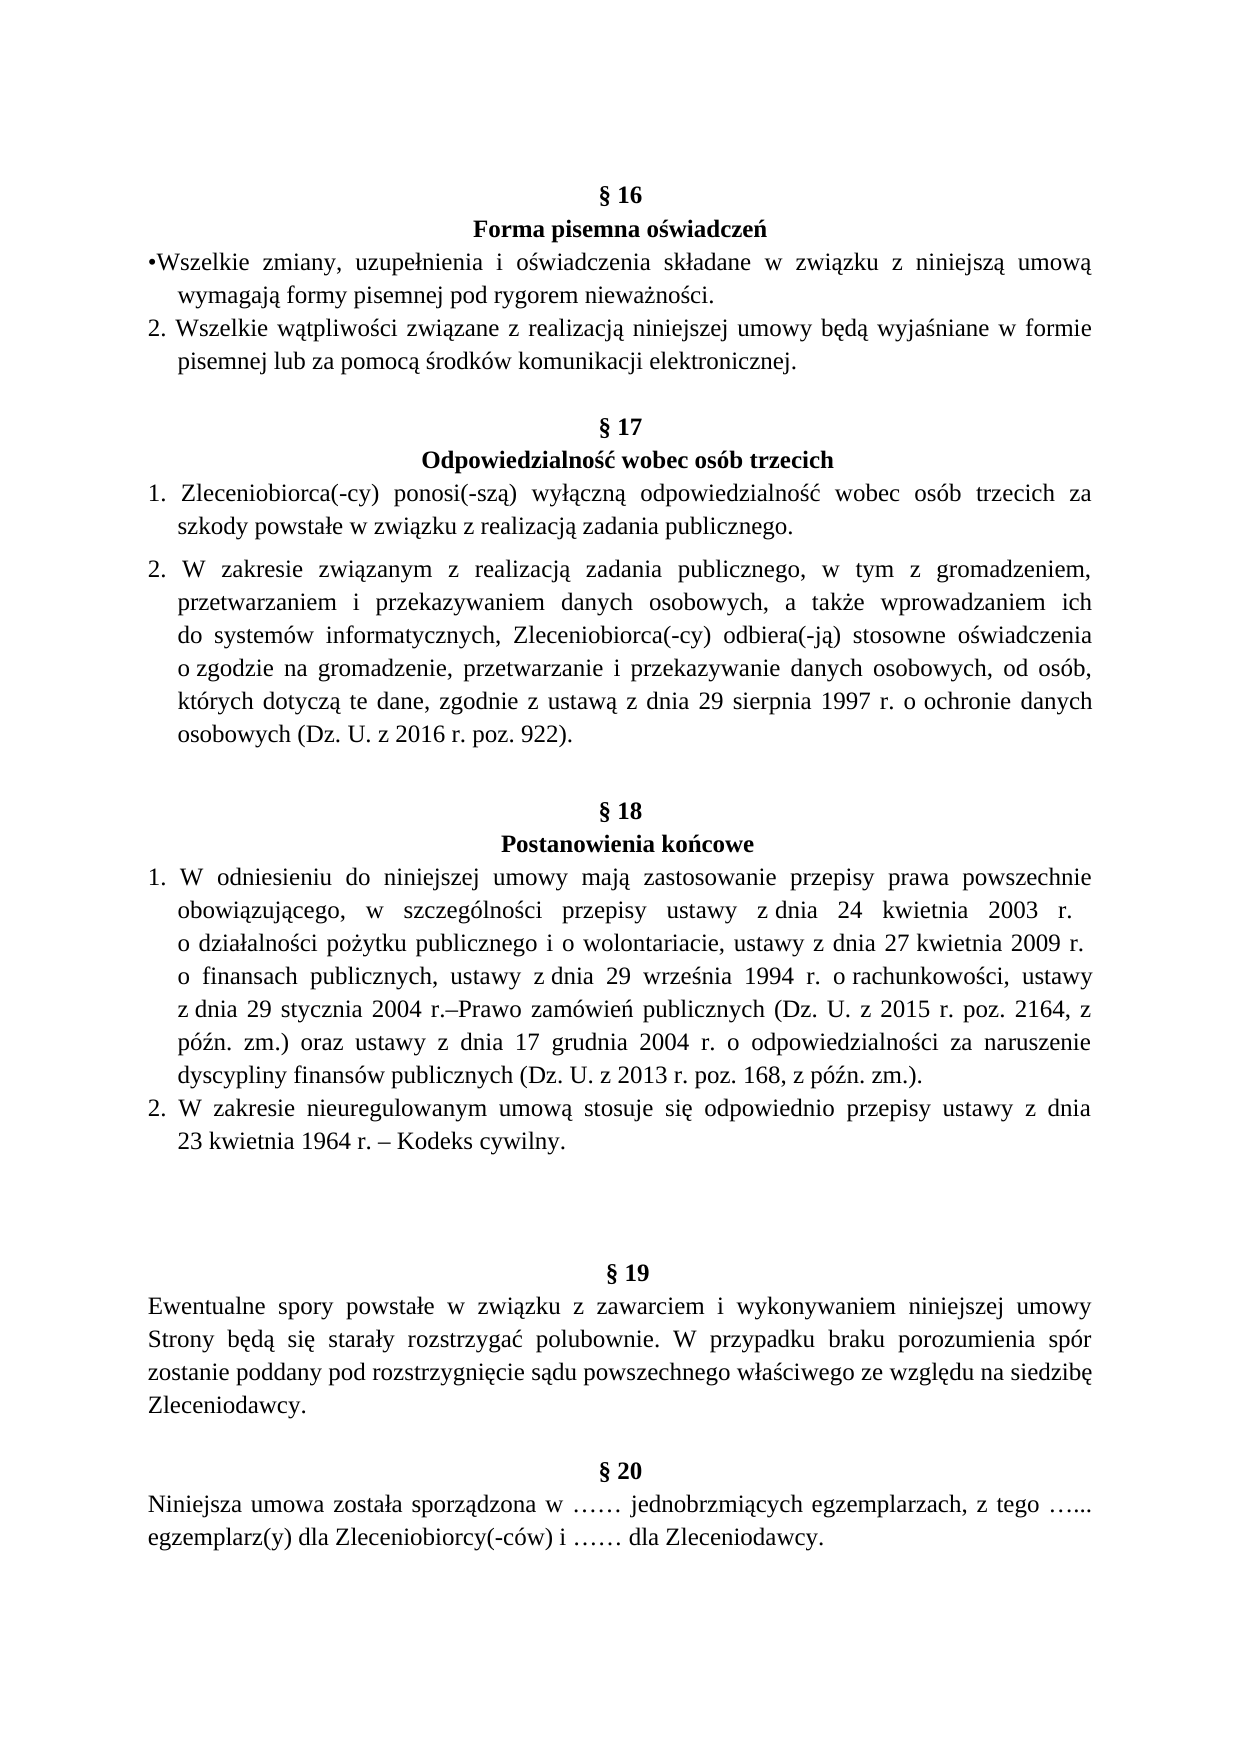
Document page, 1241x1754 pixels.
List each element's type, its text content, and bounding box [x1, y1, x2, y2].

text 2. W zakresie nieuregulowanym umową stosuje się odpowiednio przepisy ustawy z dnia 23 kwietnia 1964 r. – Kodeks cywilny. [148, 1093, 1093, 1155]
text Ewentualne spory powstałe w związku z zawarciem i wykonywaniem niniejszej umowy Strony będą się starały rozstrzygać polubownie. W przypadku braku porozumienia spór zostanie poddany pod rozstrzygnięcie sądu powszechnego właściwego ze względu na siedzibę Zleceniodawcy. [148, 1291, 1093, 1419]
text § 19 [162, 1258, 1093, 1287]
text Postanowienia końcowe [162, 829, 1093, 858]
text 1. W odniesieniu do niniejszej umowy mają zastosowanie przepisy prawa powszechnie obowiązującego, w szczególności przepisy ustawy z dnia 24 kwietnia 2003 r. o działalności pożytku publicznego i o wolontariacie, ustawy z dnia 27 kwietnia 2009 r. o finansach publicznych, ustawy z dnia 29 września 1994 r. o rachunkowości, ustawy z dnia 29 stycznia 2004 r.–Prawo zamówień publicznych (Dz. U. z 2015 r. poz. 2164, z późn. zm.) oraz ustawy z dnia 17 grudnia 2004 r. o odpowiedzialności za naruszenie dyscypliny finansów publicznych (Dz. U. z 2013 r. poz. 168, z późn. zm.). [148, 862, 1093, 1089]
text § 20 [148, 1456, 1093, 1485]
text Niniejsza umowa została sporządzona w …… jednobrzmiących egzemplarzach, z tego …... egzemplarz(y) dla Zleceniobiorcy(-ców) i …… dla Zleceniodawcy. [148, 1489, 1093, 1551]
text Odpowiedzialność wobec osób trzecich [162, 445, 1093, 473]
text 2. Wszelkie wątpliwości związane z realizacją niniejszej umowy będą wyjaśniane w formie pisemnej lub za pomocą środków komunikacji elektronicznej. [148, 313, 1093, 374]
text § 18 [148, 796, 1093, 824]
text 2. W zakresie związanym z realizacją zadania publicznego, w tym z gromadzeniem, przetwarzaniem i przekazywaniem danych osobowych, a także wprowadzaniem ich do systemów informatycznych, Zleceniobiorca(-cy) odbiera(-ją) stosowne oświadczenia o zgodzie na gromadzenie, przetwarzanie i przekazywanie danych osobowych, od osób, których dotyczą te dane, zgodnie z ustawą z dnia 29 sierpnia 1997 r. o ochronie danych osobowych (Dz. U. z 2016 r. poz. 922). [148, 554, 1093, 748]
text Forma pisemna oświadczeń [148, 214, 1093, 242]
text § 17 [148, 412, 1093, 441]
list Wszelkie zmiany, uzupełnienia i oświadczenia składane w związku z niniejszą umową wymagają formy pisemnej pod rygorem nieważności. [148, 247, 1093, 308]
text § 16 [148, 181, 1093, 209]
text 1. Zleceniobiorca(-cy) ponosi(-szą) wyłączną odpowiedzialność wobec osób trzecich za szkody powstałe w związku z realizacją zadania publicznego. [148, 478, 1093, 539]
